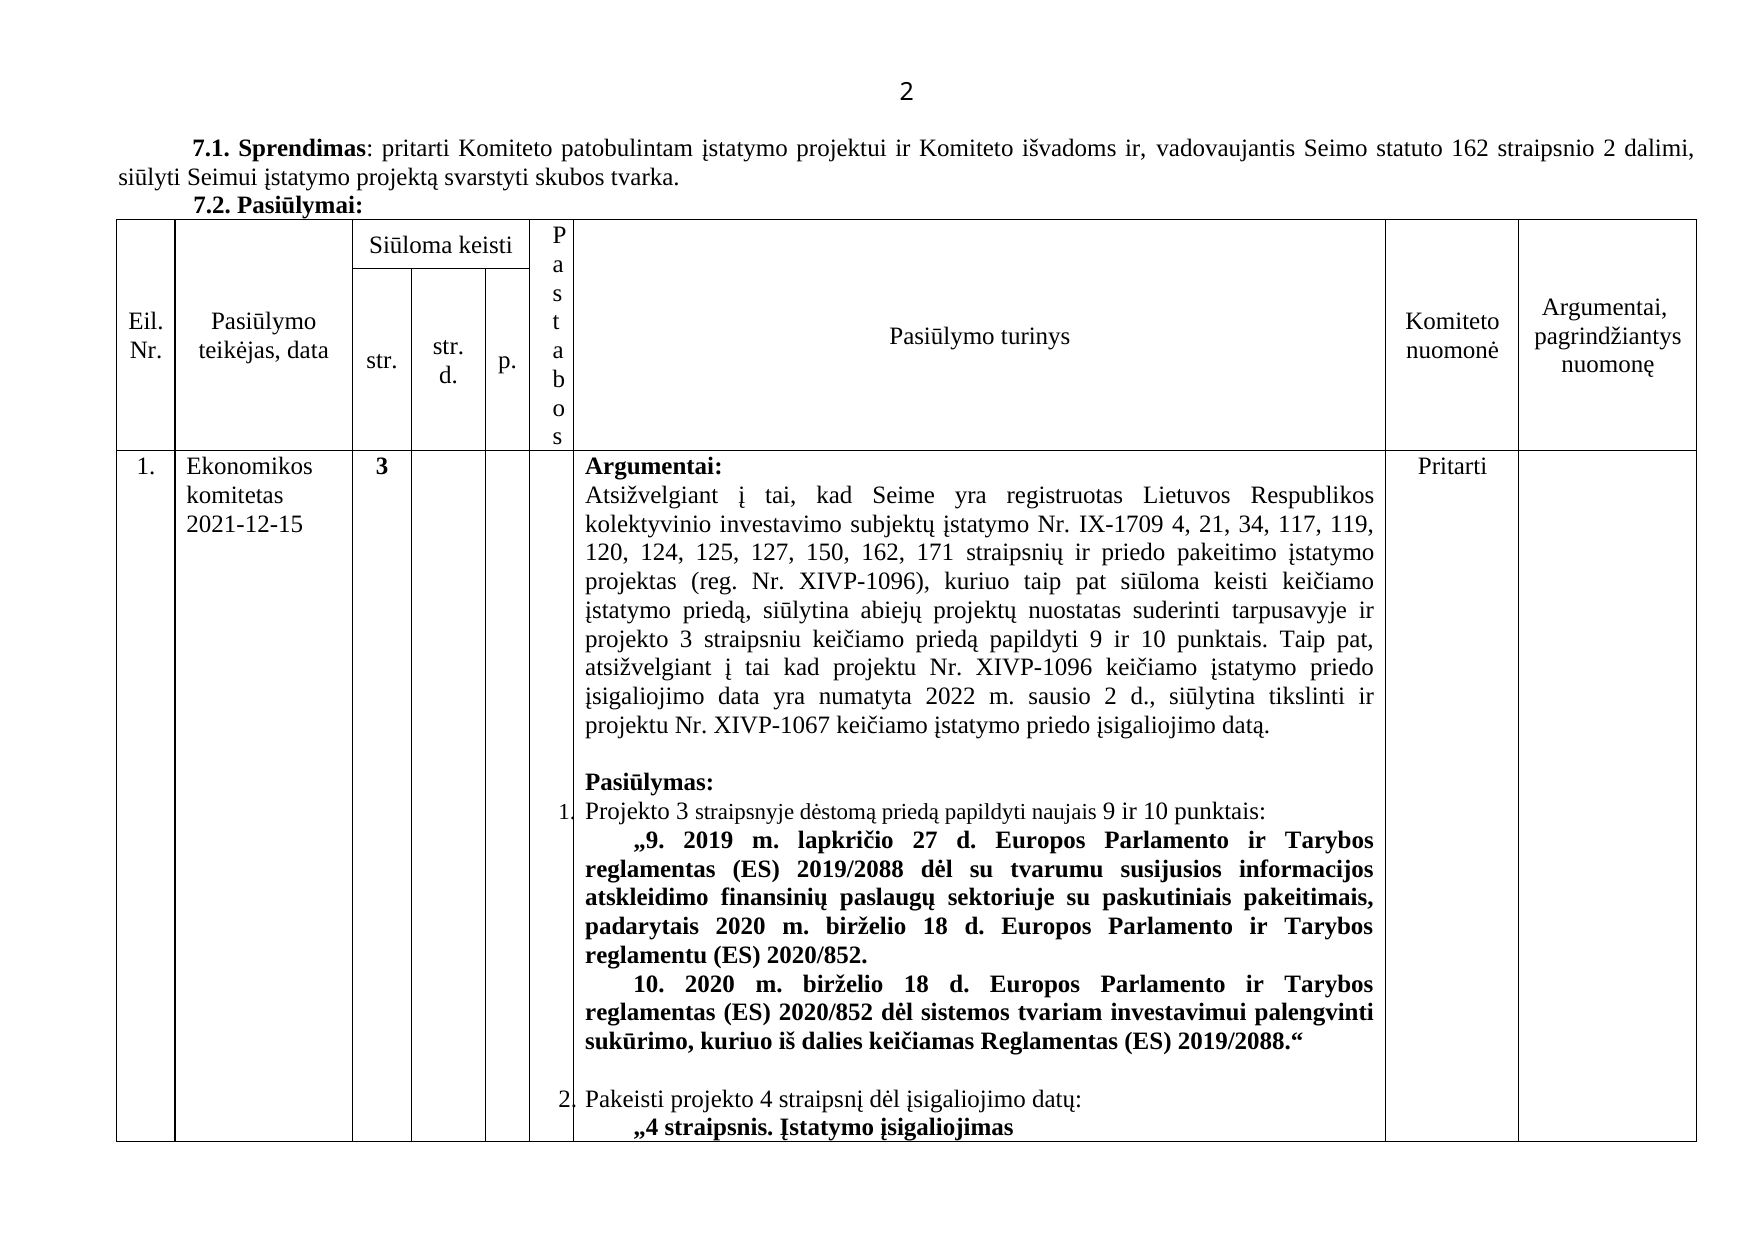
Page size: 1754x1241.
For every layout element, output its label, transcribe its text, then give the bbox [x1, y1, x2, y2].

table_cell [486, 451, 529, 1141]
table_header Pasiūlymo turinys [574, 220, 1385, 450]
table_header Komiteto nuomonė [1386, 220, 1518, 450]
table_cell 3 [353, 451, 411, 1141]
table_cell [412, 451, 485, 1141]
table_cell Ekonomikos komitetas 2021-12-15 [176, 451, 352, 1141]
table_cell [1519, 451, 1696, 1141]
table_cell Argumentai: Atsižvelgiant į tai, kad Seime yra registruotas Lietuvos Respublikos kolektyvinio investavimo subjektų įstatymo Nr. IX-1709 4, 21, 34, 117, 119, 120, 124, 125, 127, 150, 162, 171 straipsnių ir priedo pakeitimo įstatymo projektas (reg. Nr. XIVP-1096), kuriuo taip pat siūloma keisti keičiamo įstatymo priedą, siūlytina abiejų projektų nuostatas suderinti tarpusavyje ir projekto 3 straipsniu keičiamo priedą papildyti 9 ir 10 punktais. Taip pat, atsižvelgiant į tai kad projektu Nr. XIVP-1096 keičiamo įstatymo priedo įsigaliojimo data yra numatyta 2022 m. sausio 2 d., siūlytina tikslinti ir projektu Nr. XIVP-1067 keičiamo įstatymo priedo įsigaliojimo datą. Pasiūlymas: Projekto 3 straipsnyje dėstomą priedą papildyti naujais 9 ir 10 punktais: „9. 2019 m. lapkričio 27 d. Europos Parlamento ir Tarybos reglamentas (ES) 2019/2088 dėl su tvarumu susijusios informacijos atskleidimo finansinių paslaugų sektoriuje su paskutiniais pakeitimais, padarytais 2020 m. birželio 18 d. Europos Parlamento ir Tarybos reglamentu (ES) 2020/852. 10. 2020 m. birželio 18 d. Europos Parlamento ir Tarybos reglamentas (ES) 2020/852 dėl sistemos tvariam investavimui palengvinti sukūrimo, kuriuo iš dalies keičiamas Reglamentas (ES) 2019/2088.“ Pakeisti projekto 4 straipsnį dėl įsigaliojimo datų: „4 straipsnis. Įstatymo įsigaliojimas Šis įstatymas, išskyrus 3 straipsnį ir šio straipsnio 2 dalį, įsigalioja 2022 m. sausio 2 d. Šio įstatymo 3 straipsnis įsigalioja 2022 m. sausio 3 d.“ [574, 451, 1385, 1141]
text 7.1. Sprendimas: pritarti Komiteto patobulintam įstatymo projektui ir Komiteto išvadoms ir, vadovaujantis Seimo statuto 162 straipsnio 2 dalimi, siūlyti Seimui įstatymo projektą svarstyti skubos tvarka. [118, 133, 1695, 190]
table_header Siūloma keisti [353, 220, 529, 268]
table_header Pastabos [530, 220, 573, 450]
table_cell p. [486, 269, 529, 450]
table_cell [530, 451, 573, 1141]
table_header Pasiūlymo teikėjas, data [176, 220, 352, 450]
table_cell str. d. [412, 269, 485, 450]
table_header Eil. Nr. [117, 220, 174, 450]
text 7.2. Pasiūlymai: [118, 190, 1695, 219]
table_cell Pritarti [1386, 451, 1518, 1141]
table_header Argumentai, pagrindžiantys nuomonę [1519, 220, 1696, 450]
table_cell 1. [117, 451, 174, 1141]
table_cell str. [353, 269, 411, 450]
